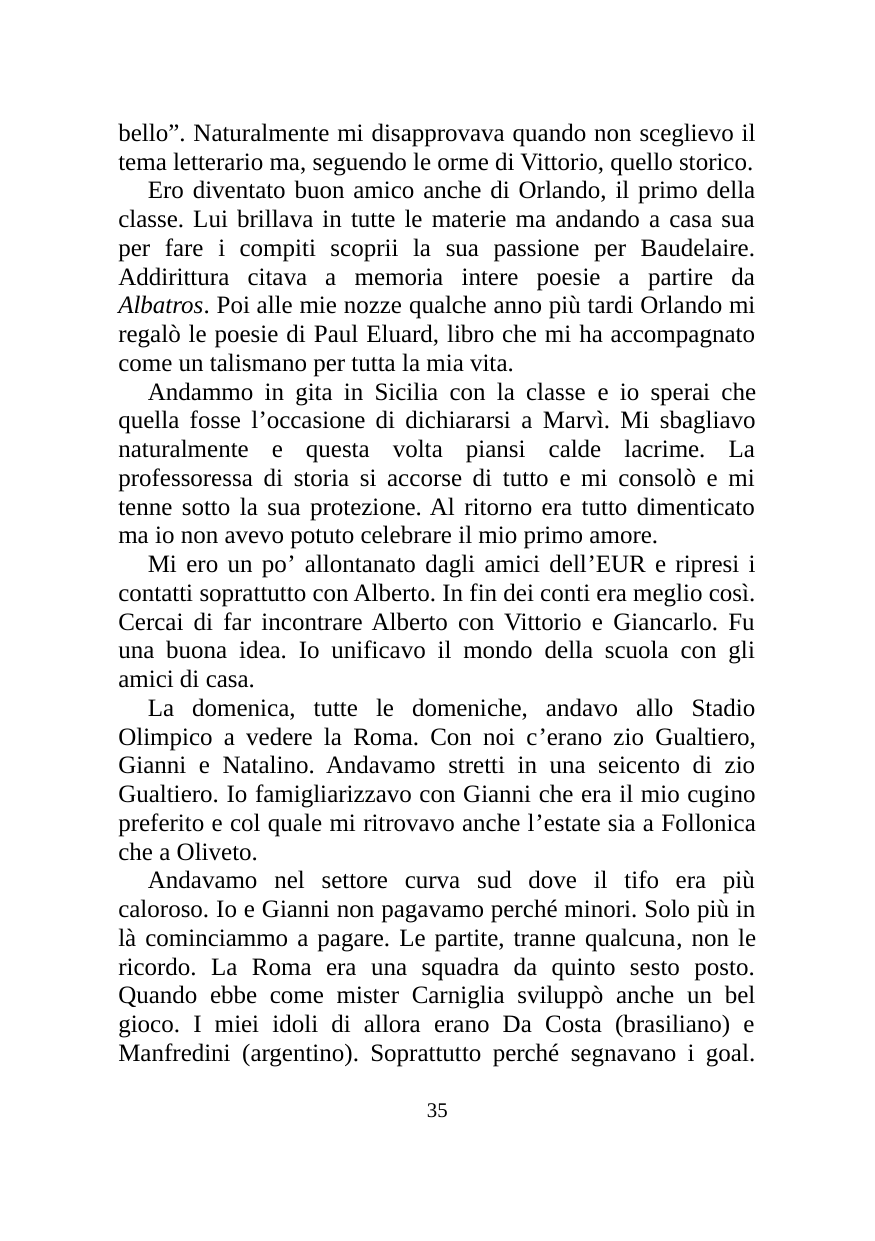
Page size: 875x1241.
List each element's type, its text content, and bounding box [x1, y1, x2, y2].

text Andavamo nel settore curva sud dove il tifo era più caloroso. Io e Gianni non pagavamo perché minori. Solo più in là cominciammo a pagare. Le partite, tranne qualcuna, non le ricordo. La Roma era una squadra da quinto sesto posto. Quando ebbe come mister Carniglia sviluppò anche un bel gioco. I miei idoli di allora erano Da Costa (brasiliano) e Manfredini (argentino). Soprattutto perché segnavano i goal. [118, 866, 756, 1067]
text bello”. Naturalmente mi disapprovava quando non sceglievo il tema letterario ma, seguendo le orme di Vittorio, quello storico. [118, 118, 756, 176]
text La domenica, tutte le domeniche, andavo allo Stadio Olimpico a vedere la Roma. Con noi c’erano zio Gualtiero, Gianni e Natalino. Andavamo stretti in una seicento di zio Gualtiero. Io famigliarizzavo con Gianni che era il mio cugino preferito e col quale mi ritrovavo anche l’estate sia a Follonica che a Oliveto. [118, 693, 756, 866]
text Ero diventato buon amico anche di Orlando, il primo della classe. Lui brillava in tutte le materie ma andando a casa sua per fare i compiti scoprii la sua passione per Baudelaire. Addirittura citava a memoria intere poesie a partire da Albatros. Poi alle mie nozze qualche anno più tardi Orlando mi regalò le poesie di Paul Eluard, libro che mi ha accompagnato come un talismano per tutta la mia vita. [118, 176, 756, 377]
text Mi ero un po’ allontanato dagli amici dell’EUR e ripresi i contatti soprattutto con Alberto. In fin dei conti era meglio così. Cercai di far incontrare Alberto con Vittorio e Giancarlo. Fu una buona idea. Io unificavo il mondo della scuola con gli amici di casa. [118, 549, 756, 693]
text Andammo in gita in Sicilia con la classe e io sperai che quella fosse l’occasione di dichiararsi a Marvì. Mi sbagliavo naturalmente e questa volta piansi calde lacrime. La professoressa di storia si accorse di tutto e mi consolò e mi tenne sotto la sua protezione. Al ritorno era tutto dimenticato ma io non avevo potuto celebrare il mio primo amore. [118, 377, 756, 549]
